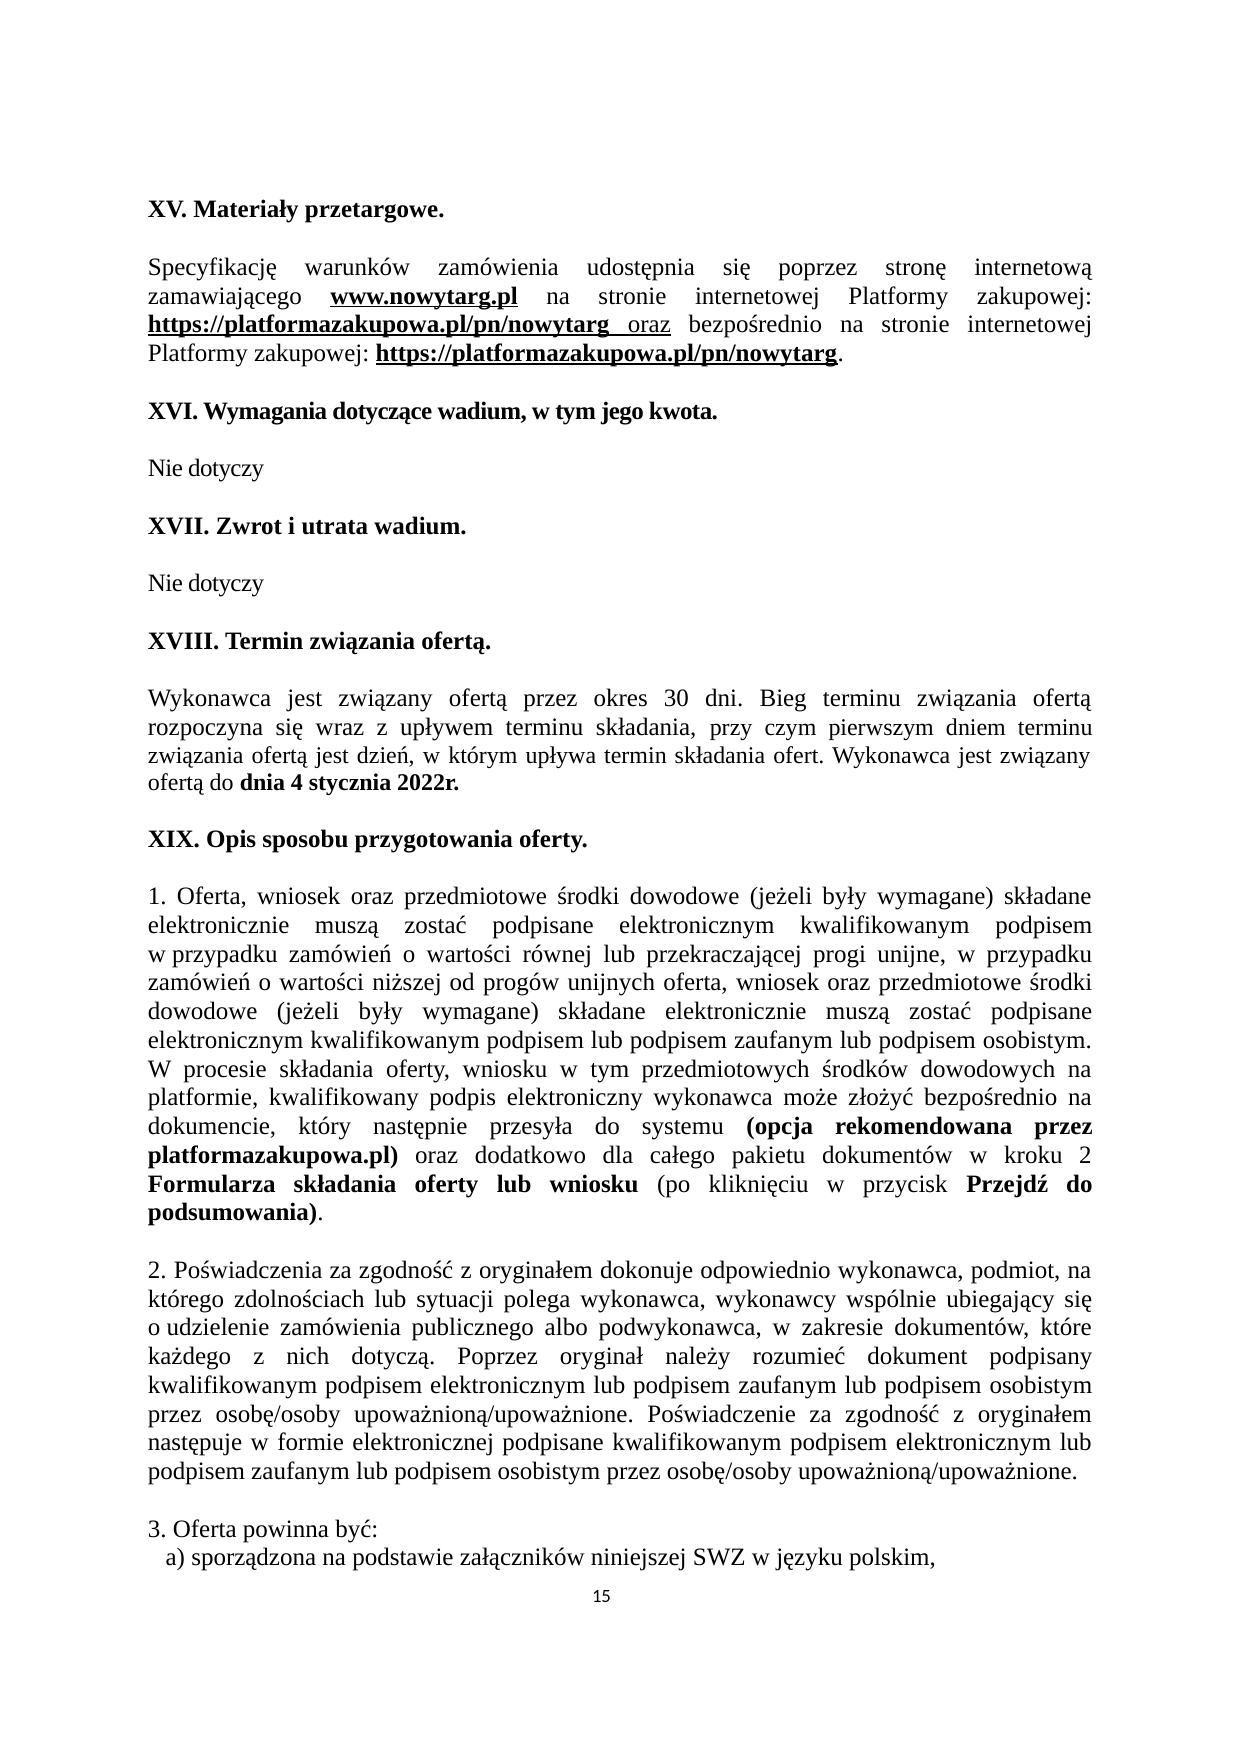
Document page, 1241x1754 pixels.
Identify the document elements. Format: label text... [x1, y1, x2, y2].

text XVII. Zwrot i utrata wadium. [148, 511, 1093, 539]
text Nie dotyczy [148, 453, 1093, 482]
text XVI. Wymagania dotyczące wadium, w tym jego kwota. [148, 396, 1093, 424]
text Specyfikację warunków zamówienia udostępnia się poprzez stronę internetową zamawiającego www.nowytarg.pl na stronie internetowej Platformy zakupowej: https://platformazakupowa.pl/pn/nowytarg oraz bezpośrednio na stronie internetowej Platformy zakupowej: https://platformazakupowa.pl/pn/nowytarg. [148, 252, 1093, 367]
text XVIII. Termin związania ofertą. [148, 626, 1093, 654]
text 2. Poświadczenia za zgodność z oryginałem dokonuje odpowiednio wykonawca, podmiot, na którego zdolnościach lub sytuacji polega wykonawca, wykonawcy wspólnie ubiegający się o udzielenie zamówienia publicznego albo podwykonawca, w zakresie dokumentów, które każdego z nich dotyczą. Poprzez oryginał należy rozumieć dokument podpisany kwalifikowanym podpisem elektronicznym lub podpisem zaufanym lub podpisem osobistym przez osobę/osoby upoważnioną/upoważnione. Poświadczenie za zgodność z oryginałem następuje w formie elektronicznej podpisane kwalifikowanym podpisem elektronicznym lub podpisem zaufanym lub podpisem osobistym przez osobę/osoby upoważnioną/upoważnione. [148, 1255, 1093, 1485]
text Wykonawca jest związany ofertą przez okres 30 dni. Bieg terminu związania ofertą rozpoczyna się wraz z upływem terminu składania, przy czym pierwszym dniem terminu związania ofertą jest dzień, w którym upływa termin składania ofert. Wykonawca jest związany ofertą do dnia 4 stycznia 2022r. [148, 683, 1093, 796]
text a) sporządzona na podstawie załączników niniejszej SWZ w języku polskim, [165, 1542, 1093, 1571]
text 1. Oferta, wniosek oraz przedmiotowe środki dowodowe (jeżeli były wymagane) składane elektronicznie muszą zostać podpisane elektronicznym kwalifikowanym podpisem w przypadku zamówień o wartości równej lub przekraczającej progi unijne, w przypadku zamówień o wartości niższej od progów unijnych oferta, wniosek oraz przedmiotowe środki dowodowe (jeżeli były wymagane) składane elektronicznie muszą zostać podpisane elektronicznym kwalifikowanym podpisem lub podpisem zaufanym lub podpisem osobistym. W procesie składania oferty, wniosku w tym przedmiotowych środków dowodowych na platformie, kwalifikowany podpis elektroniczny wykonawca może złożyć bezpośrednio na dokumencie, który następnie przesyła do systemu (opcja rekomendowana przez platformazakupowa.pl) oraz dodatkowo dla całego pakietu dokumentów w kroku 2 Formularza składania oferty lub wniosku (po kliknięciu w przycisk Przejdź do podsumowania). [148, 881, 1093, 1226]
text XIX. Opis sposobu przygotowania oferty. [148, 824, 1093, 852]
text XV. Materiały przetargowe. [148, 194, 1093, 223]
text 3. Oferta powinna być: [148, 1514, 1093, 1542]
text Nie dotyczy [148, 568, 1093, 597]
